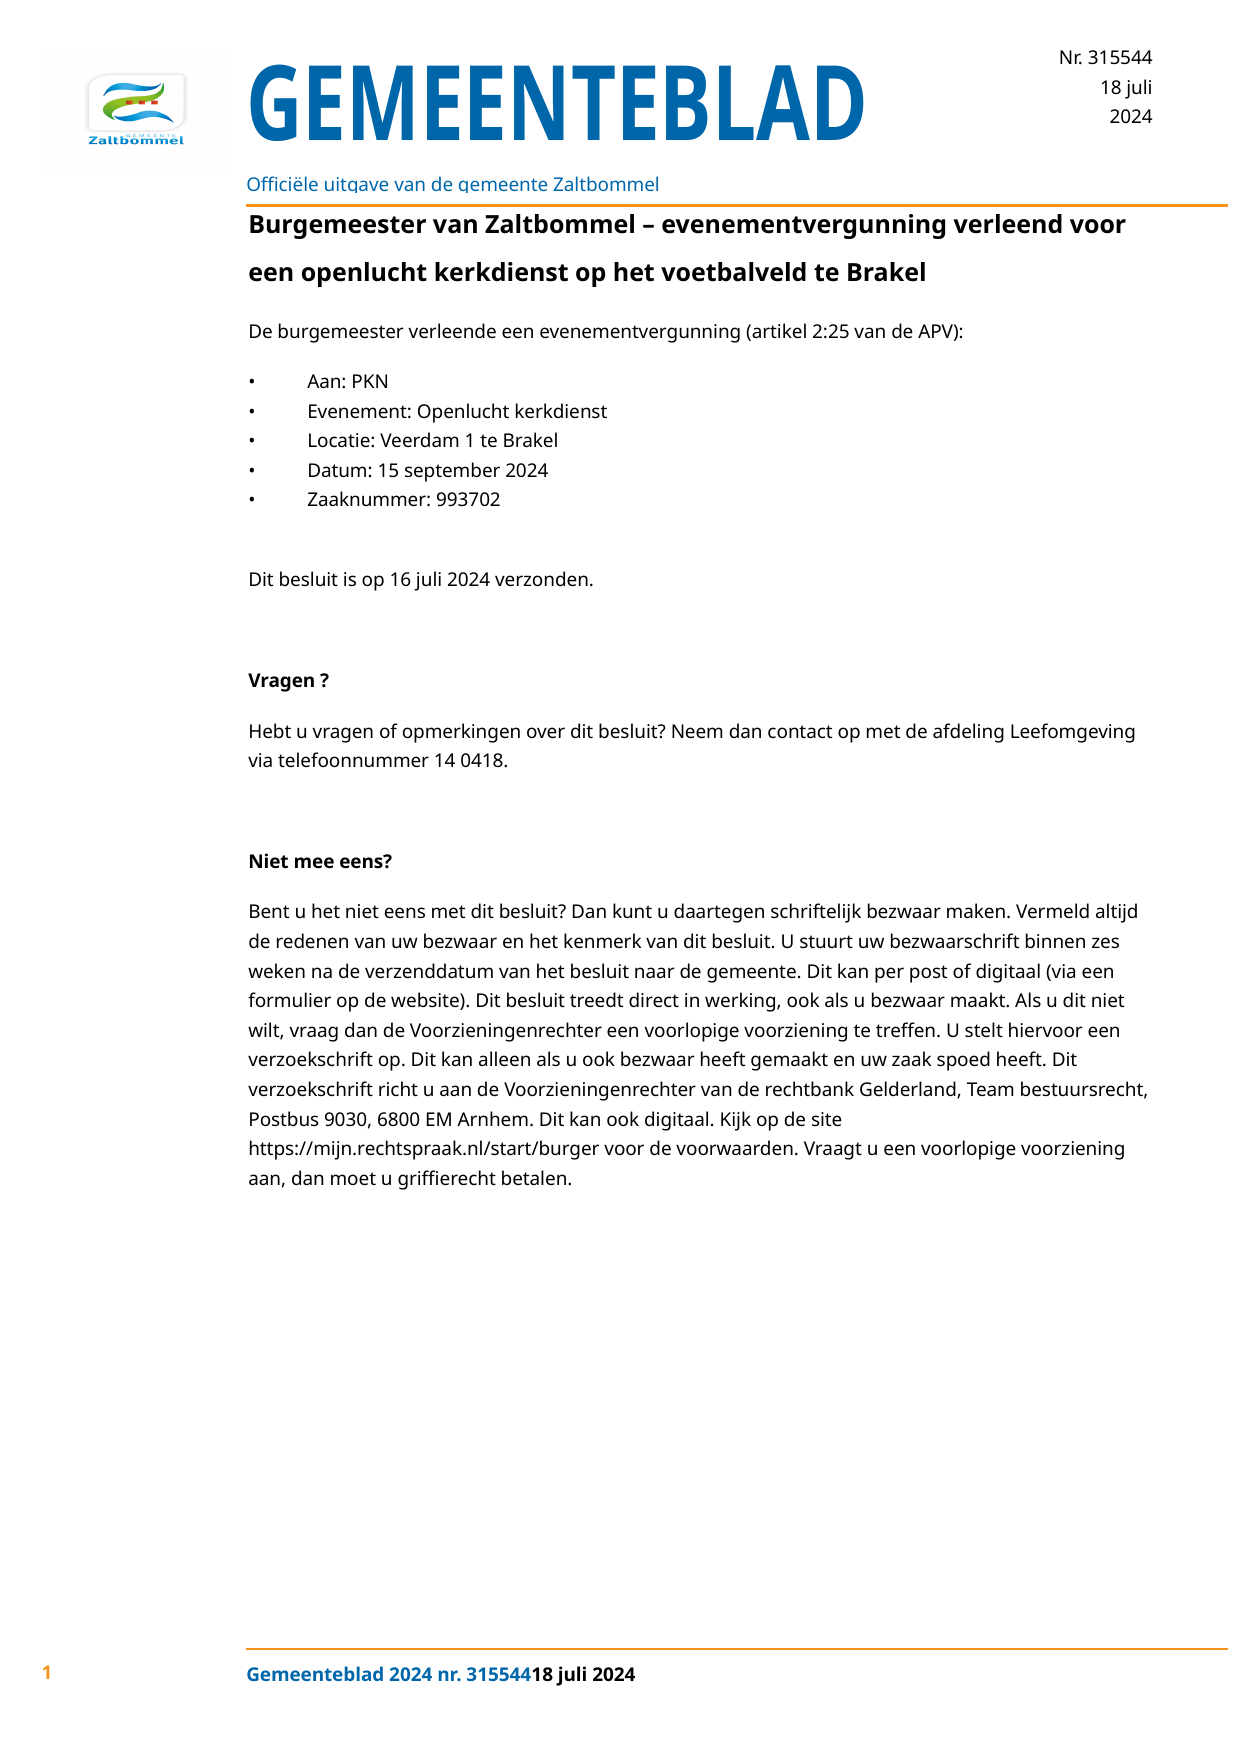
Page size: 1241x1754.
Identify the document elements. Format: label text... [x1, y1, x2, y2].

text Vragen ? [248, 667, 1152, 693]
text Niet mee eens? [248, 848, 1152, 874]
list Evenement: Openlucht kerkdienst [248, 398, 1152, 424]
list Zaaknummer: 993702 [248, 487, 1152, 512]
text Hebt u vragen of opmerkingen over dit besluit? Neem dan contact op met de afdeling Leefomgeving via telefoonnummer 14 0418. [248, 718, 1152, 773]
list Aan: PKN [248, 368, 1152, 394]
text Dit besluit is op 16 juli 2024 verzonden. [248, 567, 1152, 592]
text Burgemeester van Zaltbommel – evenementvergunning verleend voor een openlucht kerkdienst op het voetbalveld te Brakel [248, 207, 1152, 288]
picture [41, 47, 231, 172]
list Datum: 15 september 2024 [248, 457, 1152, 483]
text Bent u het niet eens met dit besluit? Dan kunt u daartegen schriftelijk bezwaar maken. Vermeld altijd de redenen van uw bezwaar en het kenmerk van dit besluit. U stuurt uw bezwaarschrift binnen zes weken na de verzenddatum van het besluit naar de gemeente. Dit kan per post of digitaal (via een formulier op de website). Dit besluit treedt direct in werking, ook als u bezwaar maakt. Als u dit niet wilt, vraag dan de Voorzieningenrechter een voorlopige voorziening te treffen. U stelt hiervoor een verzoekschrift op. Dit kan alleen als u ook bezwaar heeft gemaakt en uw zaak spoed heeft. Dit verzoekschrift richt u aan de Voorzieningenrechter van de rechtbank Gelderland, Team bestuursrecht, Postbus 9030, 6800 EM Arnhem. Dit kan ook digitaal. Kijk op de site https://mijn.rechtspraak.nl/start/burger voor de voorwaarden. Vraagt u een voorlopige voorziening aan, dan moet u griffierecht betalen. [248, 899, 1152, 1191]
list Locatie: Veerdam 1 te Brakel [248, 427, 1152, 453]
text De burgemeester verleende een evenementvergunning (artikel 2:25 van de APV): [248, 318, 1152, 344]
